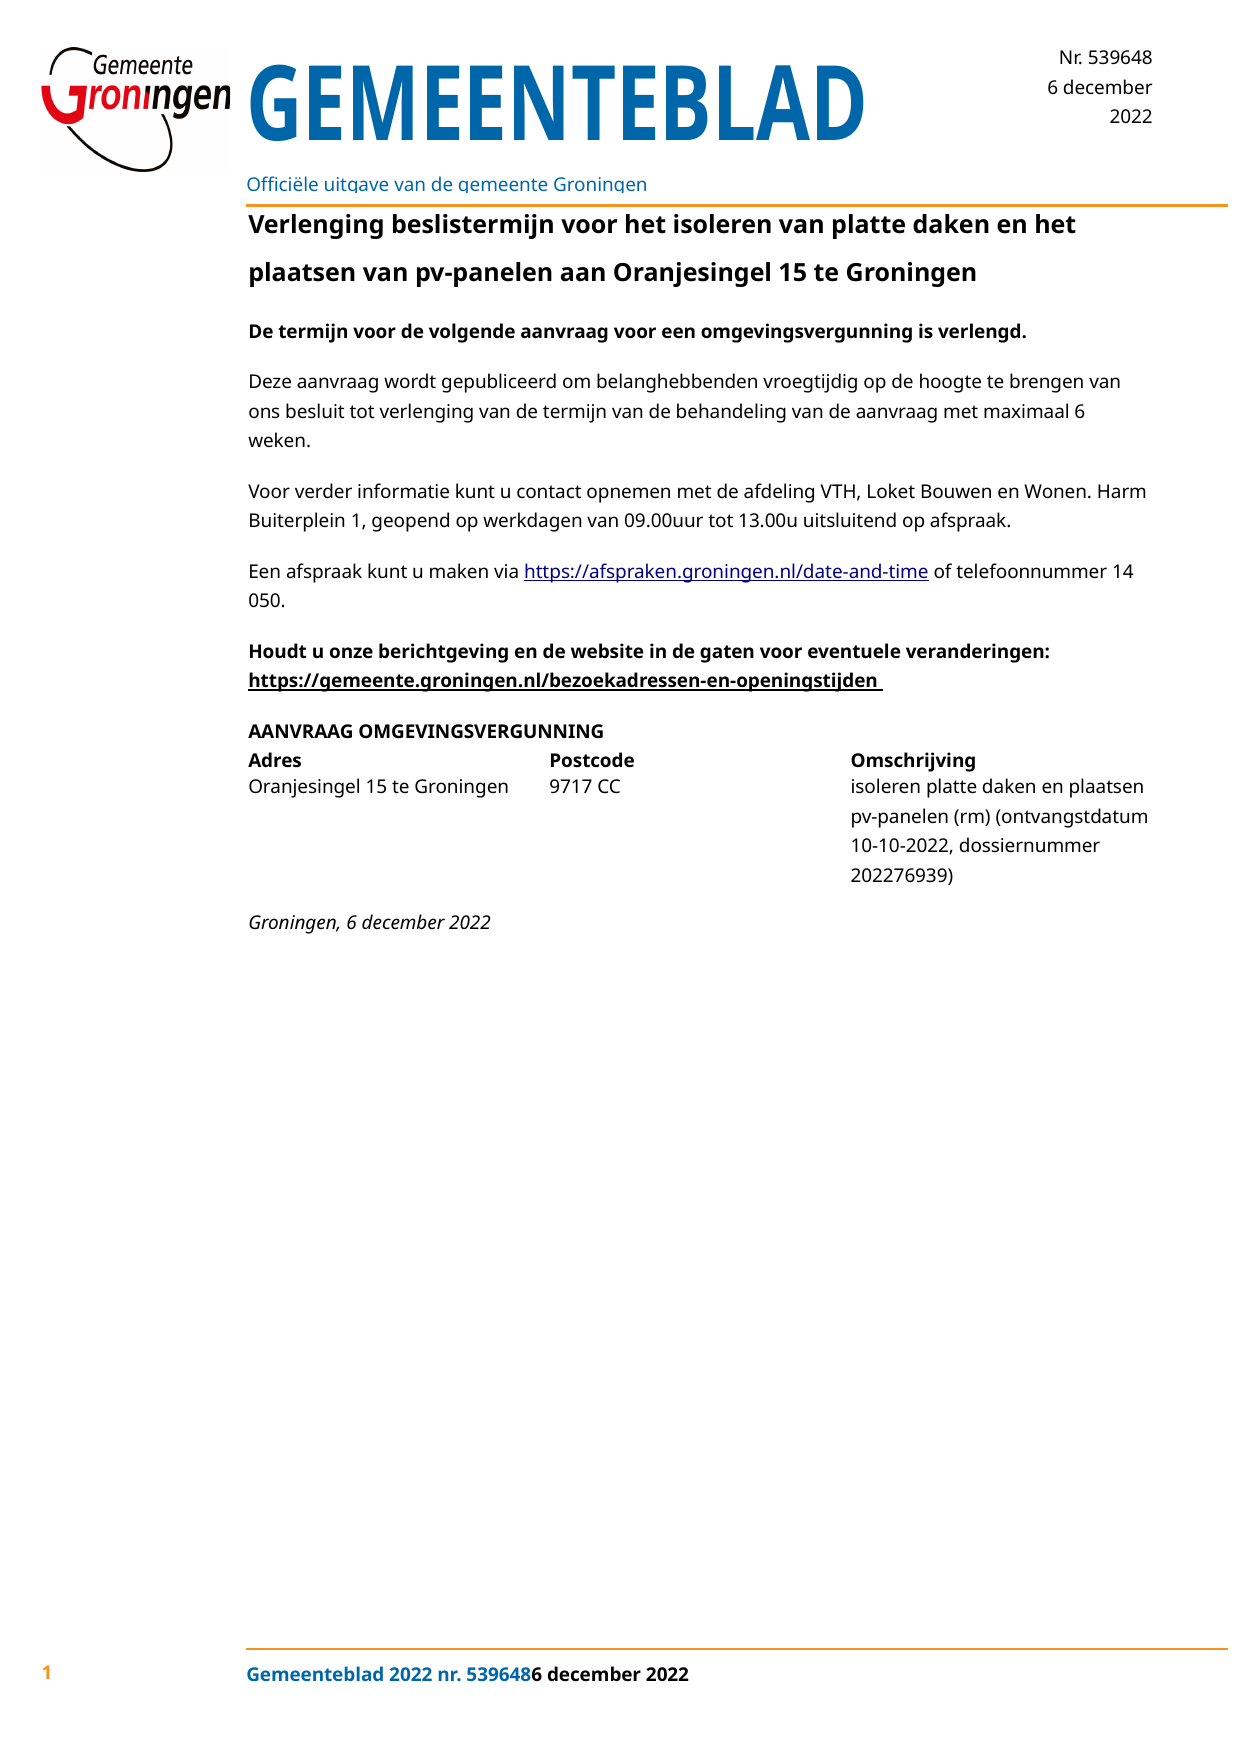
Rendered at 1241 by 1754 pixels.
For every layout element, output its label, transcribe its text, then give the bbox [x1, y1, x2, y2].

text Deze aanvraag wordt gepubliceerd om belanghebbenden vroegtijdig op de hoogte te brengen van ons besluit tot verlenging van de termijn van de behandeling van de aanvraag met maximaal 6 weken. [248, 368, 1152, 453]
text Groningen, 6 december 2022 [248, 909, 1152, 935]
table_header Omschrijving [850, 748, 1152, 773]
table_cell Oranjesingel 15 te Groningen [248, 773, 549, 888]
table_header Adres [248, 748, 549, 773]
table_header Postcode [549, 748, 850, 773]
text De termijn voor de volgende aanvraag voor een omgevingsvergunning is verlengd. [248, 318, 1152, 344]
table_cell isoleren platte daken en plaatsen pv-panelen (rm) (ontvangstdatum 10-10-2022, dossiernummer 202276939) [850, 773, 1152, 888]
text Een afspraak kunt u maken via https://afspraken.groningen.nl/date-and-time of telefoonnummer 14 050. [248, 558, 1152, 613]
text Houdt u onze berichtgeving en de website in de gaten voor eventuele veranderingen: https://gemeente.groningen.nl/bezoekadressen-en-openingstijden [248, 638, 1152, 693]
text Verlenging beslistermijn voor het isoleren van platte daken en het plaatsen van pv-panelen aan Oranjesingel 15 te Groningen [248, 207, 1152, 288]
text Voor verder informatie kunt u contact opnemen met de afdeling VTH, Loket Bouwen en Wonen. Harm Buiterplein 1, geopend op werkdagen van 09.00uur tot 13.00u uitsluitend op afspraak. [248, 478, 1152, 533]
picture [41, 47, 231, 172]
table_cell 9717 CC [549, 773, 850, 888]
text AANVRAAG OMGEVINGSVERGUNNING [248, 718, 1152, 744]
